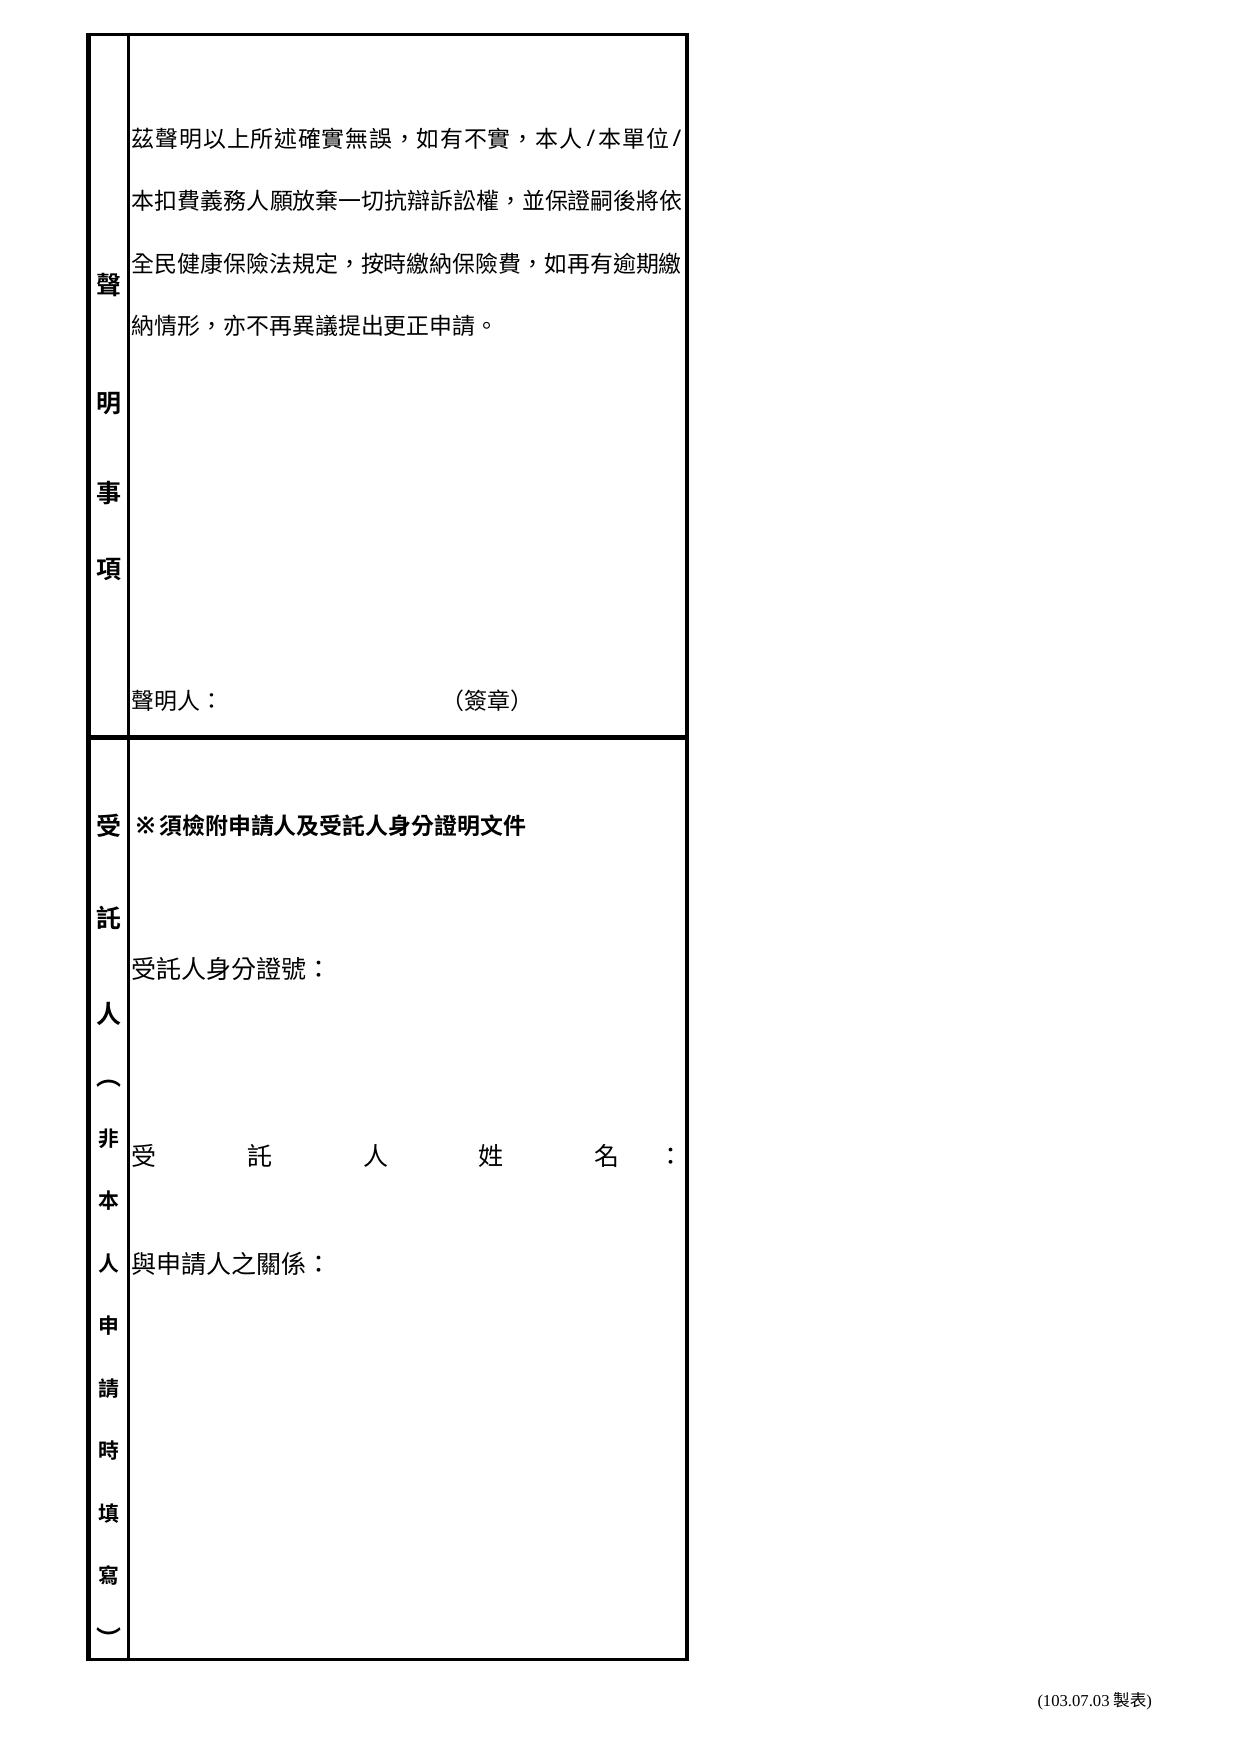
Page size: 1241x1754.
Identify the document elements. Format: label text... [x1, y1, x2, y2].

table_cell 聲 明 事 項 [91, 36, 127, 735]
table_cell [689, 33, 842, 735]
table_cell [842, 735, 997, 1658]
table_cell 受 託 人 ︵ 非本人申請時填寫 ︶ [91, 740, 127, 1658]
table_cell 茲聲明以上所述確實無誤，如有不實，本人/本單位/本扣費義務人願放棄一切抗辯訴訟權，並保證嗣後將依全民健康保險法規定，按時繳納保險費，如再有逾期繳納情形，亦不再異議提出更正申請。 聲明人： （簽章） [130, 36, 685, 735]
table_cell ※須檢附申請人及受託人身分證明文件 受託人身分證號： 受 託 人 姓 名： 與申請人之關係： [130, 740, 685, 1658]
table_cell [997, 735, 1152, 1658]
table_cell [842, 33, 997, 735]
table_cell [997, 33, 1152, 735]
text (103.07.03製表) [89, 1686, 1152, 1711]
table_cell [689, 735, 842, 1658]
